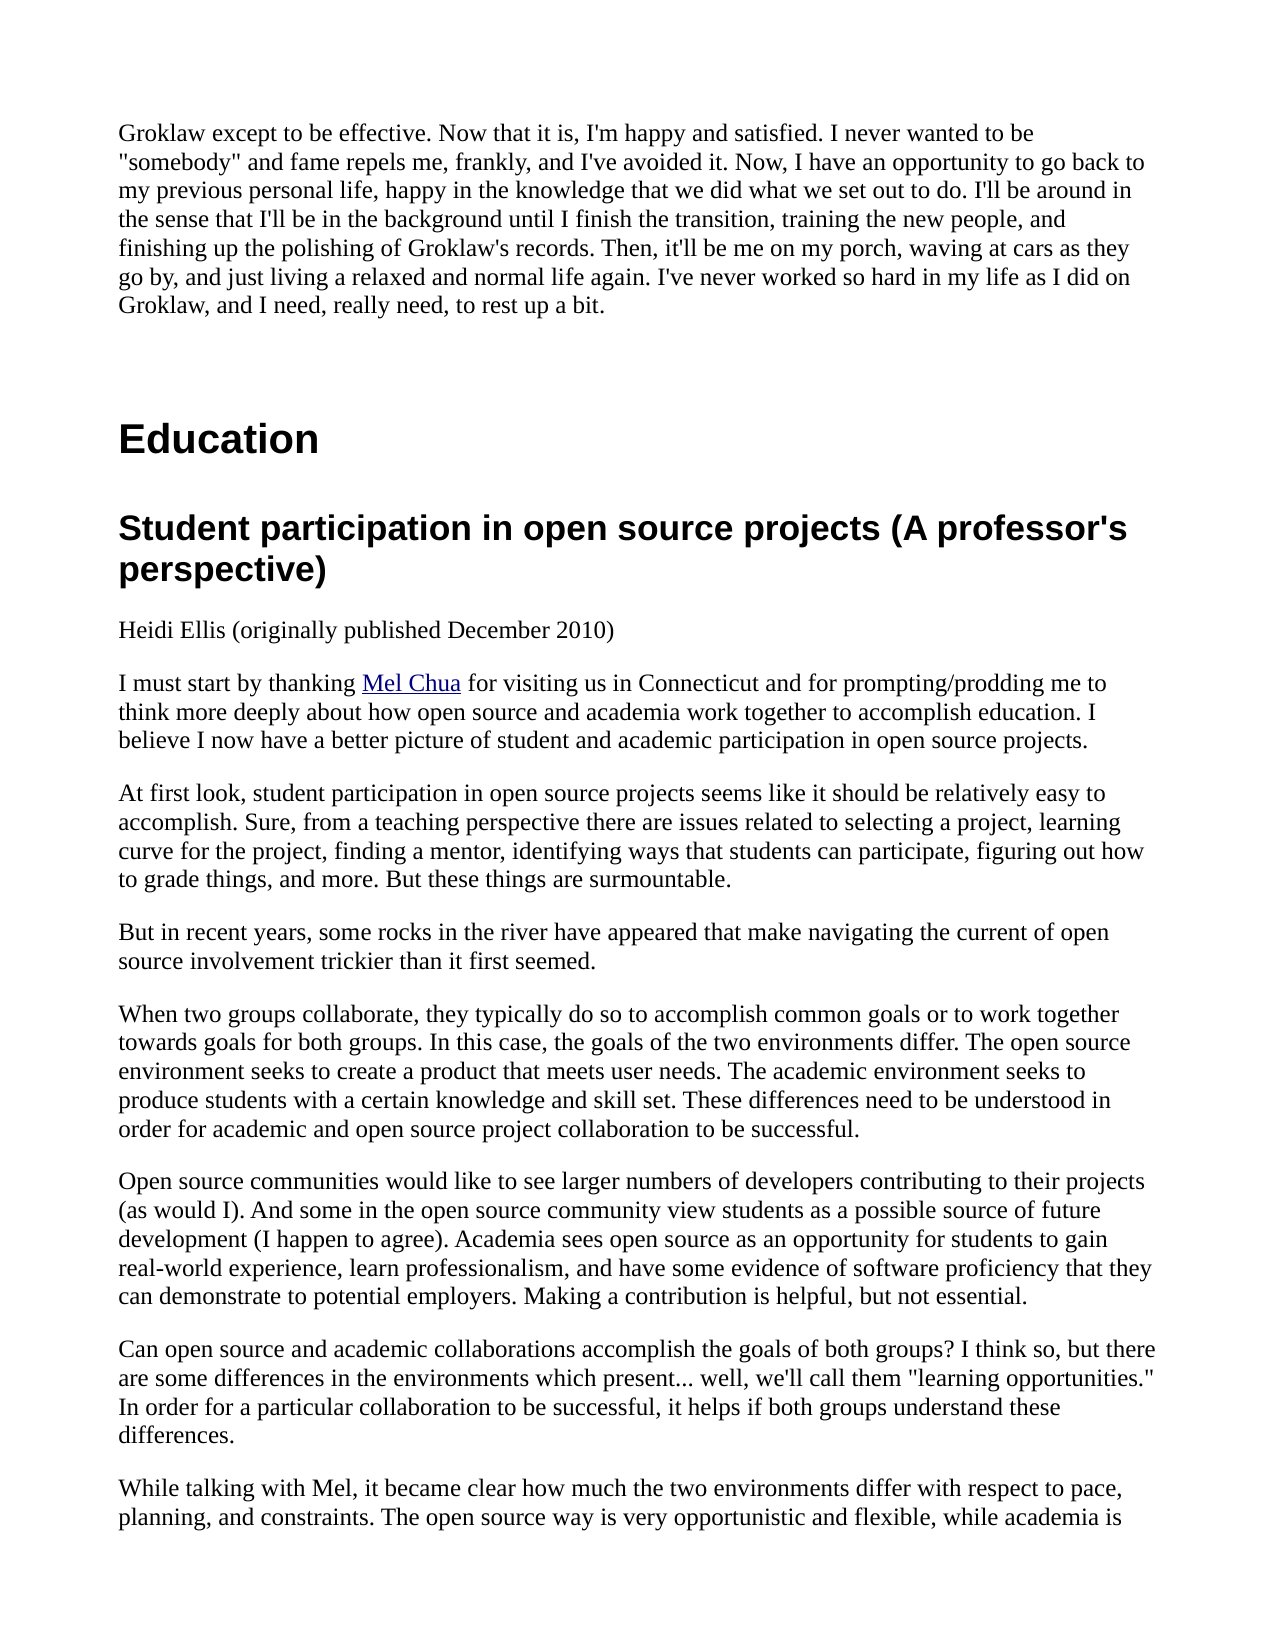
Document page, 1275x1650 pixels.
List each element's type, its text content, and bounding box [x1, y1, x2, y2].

subtitle Student participation in open source projects (A professor's perspective) [118, 507, 1157, 588]
subtitle Education [118, 414, 1157, 462]
text Groklaw except to be effective. Now that it is, I'm happy and satisfied. I never wanted to be "somebody" and fame repels me, frankly, and I've avoided it. Now, I have an opportunity to go back to my previous personal life, happy in the knowledge that we did what we set out to do. I'll be around in the sense that I'll be in the background until I finish the transition, training the new people, and finishing up the polishing of Groklaw's records. Then, it'll be me on my porch, waving at cars as they go by, and just living a relaxed and normal life again. I've never worked so hard in my life as I did on Groklaw, and I need, really need, to rest up a bit. [118, 118, 1157, 319]
text When two groups collaborate, they typically do so to accomplish common goals or to work together towards goals for both groups. In this case, the goals of the two environments differ. The open source environment seeks to create a product that meets user needs. The academic environment seeks to produce students with a certain knowledge and skill set. These differences need to be understood in order for academic and open source project collaboration to be successful. [118, 999, 1157, 1142]
text At first look, student participation in open source projects seems like it should be relatively easy to accomplish. Sure, from a teaching perspective there are issues related to selecting a project, learning curve for the project, finding a mentor, identifying ways that students can participate, figuring out how to grade things, and more. But these things are surmountable. [118, 778, 1157, 893]
text While talking with Mel, it became clear how much the two environments differ with respect to pace, planning, and constraints. The open source way is very opportunistic and flexible, while academia is [118, 1473, 1157, 1531]
text Can open source and academic collaborations accomplish the goals of both groups? I think so, but there are some differences in the environments which present... well, we'll call them "learning opportunities." In order for a particular collaboration to be successful, it helps if both groups understand these differences. [118, 1334, 1157, 1449]
text Heidi Ellis (originally published December 2010) [118, 615, 1157, 644]
text Open source communities would like to see larger numbers of developers contributing to their projects (as would I). And some in the open source community view students as a possible source of future development (I happen to agree). Academia sees open source as an opportunity for students to gain real-world experience, learn professionalism, and have some evidence of software proficiency that they can demonstrate to potential employers. Making a contribution is helpful, but not essential. [118, 1166, 1157, 1310]
text But in recent years, some rocks in the river have appeared that make navigating the current of open source involvement trickier than it first seemed. [118, 917, 1157, 975]
text I must start by thanking Mel Chua for visiting us in Connecticut and for prompting/prodding me to think more deeply about how open source and academia work together to accomplish education. I believe I now have a better picture of student and academic participation in open source projects. [118, 668, 1157, 754]
